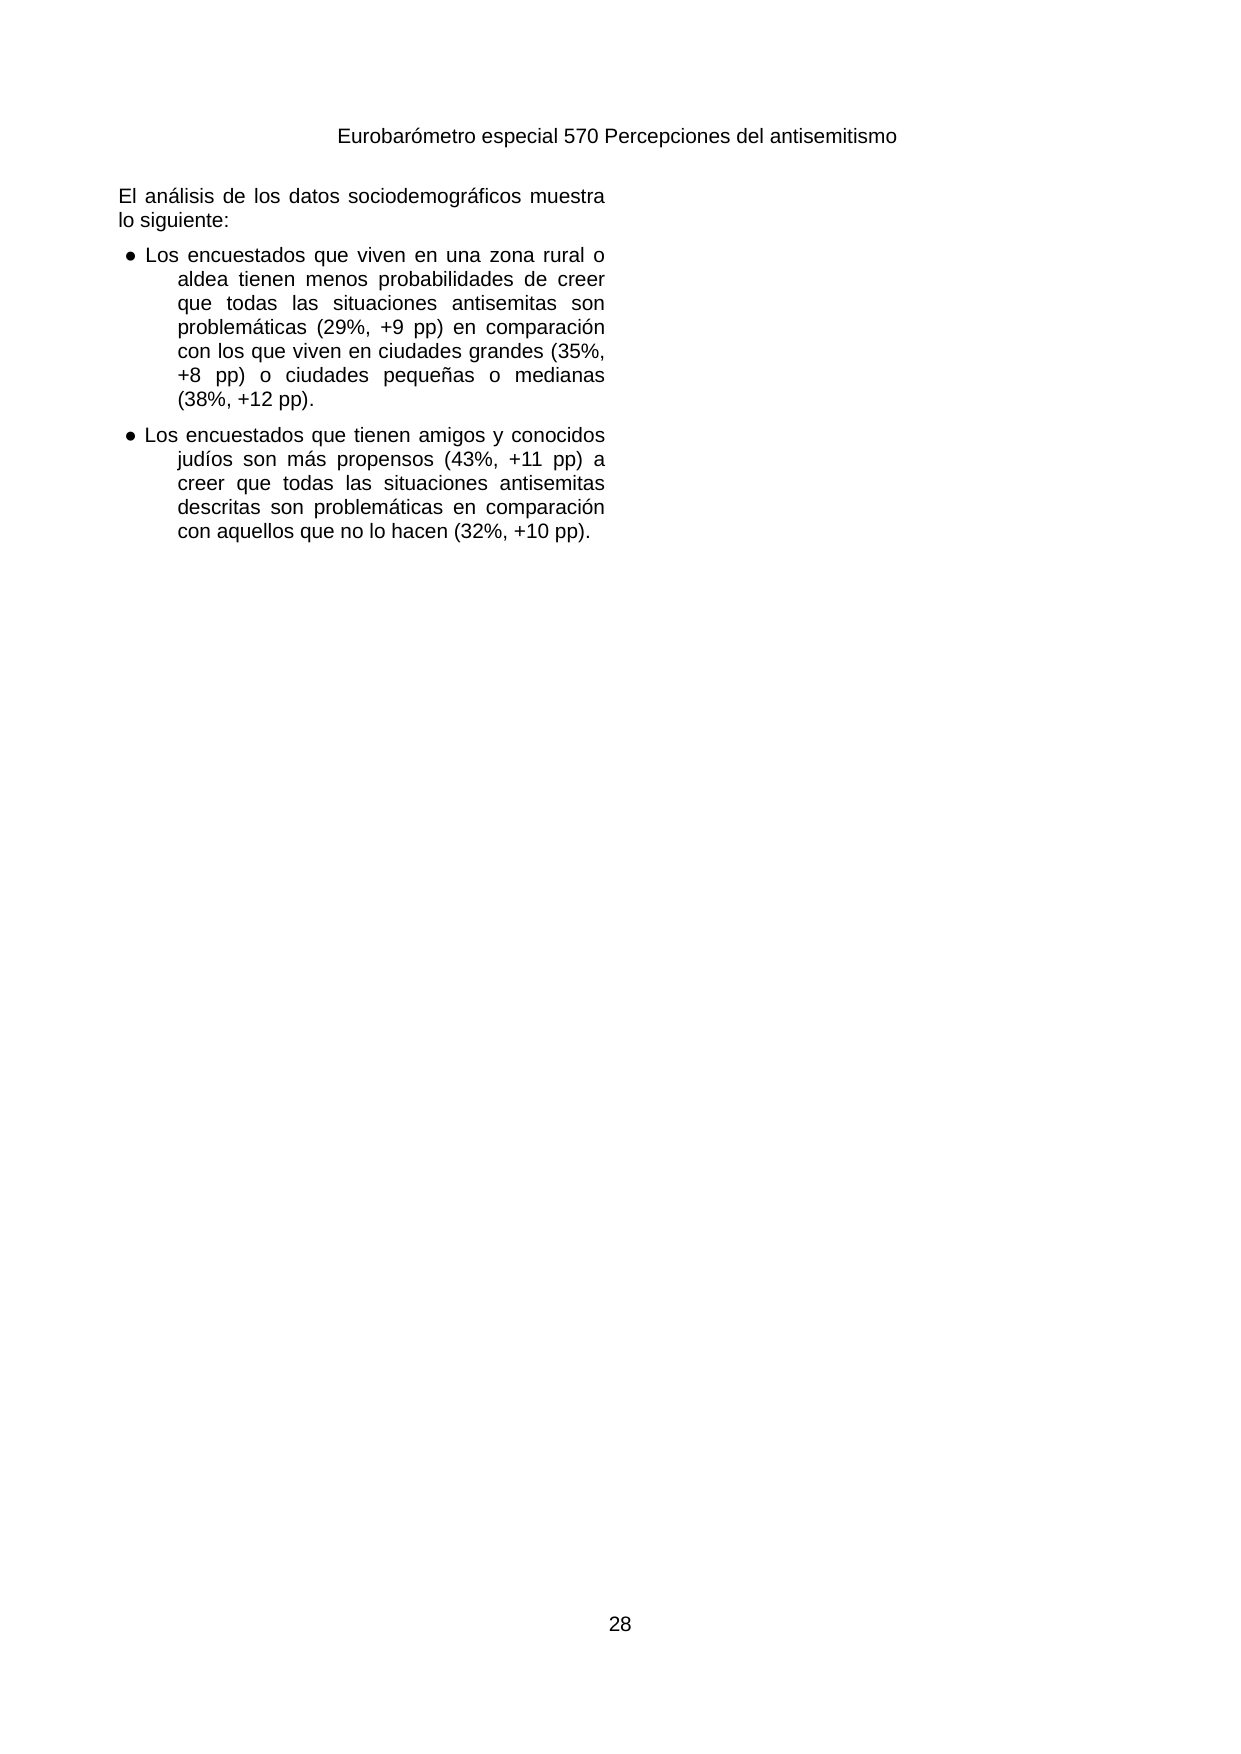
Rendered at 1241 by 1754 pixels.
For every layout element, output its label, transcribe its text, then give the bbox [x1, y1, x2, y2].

text El análisis de los datos sociodemográficos muestra lo siguiente: [118, 183, 605, 231]
text ● Los encuestados que tienen amigos y conocidos judíos son más propensos (43%, +11 pp) a creer que todas las situaciones antisemitas descritas son problemáticas en comparación con aquellos que no lo hacen (32%, +10 pp). [124, 423, 605, 543]
text ● Los encuestados que viven en una zona rural o aldea tienen menos probabilidades de creer que todas las situaciones antisemitas son problemáticas (29%, +9 pp) en comparación con los que viven en ciudades grandes (35%, +8 pp) o ciudades pequeñas o medianas (38%, +12 pp). [124, 243, 605, 411]
